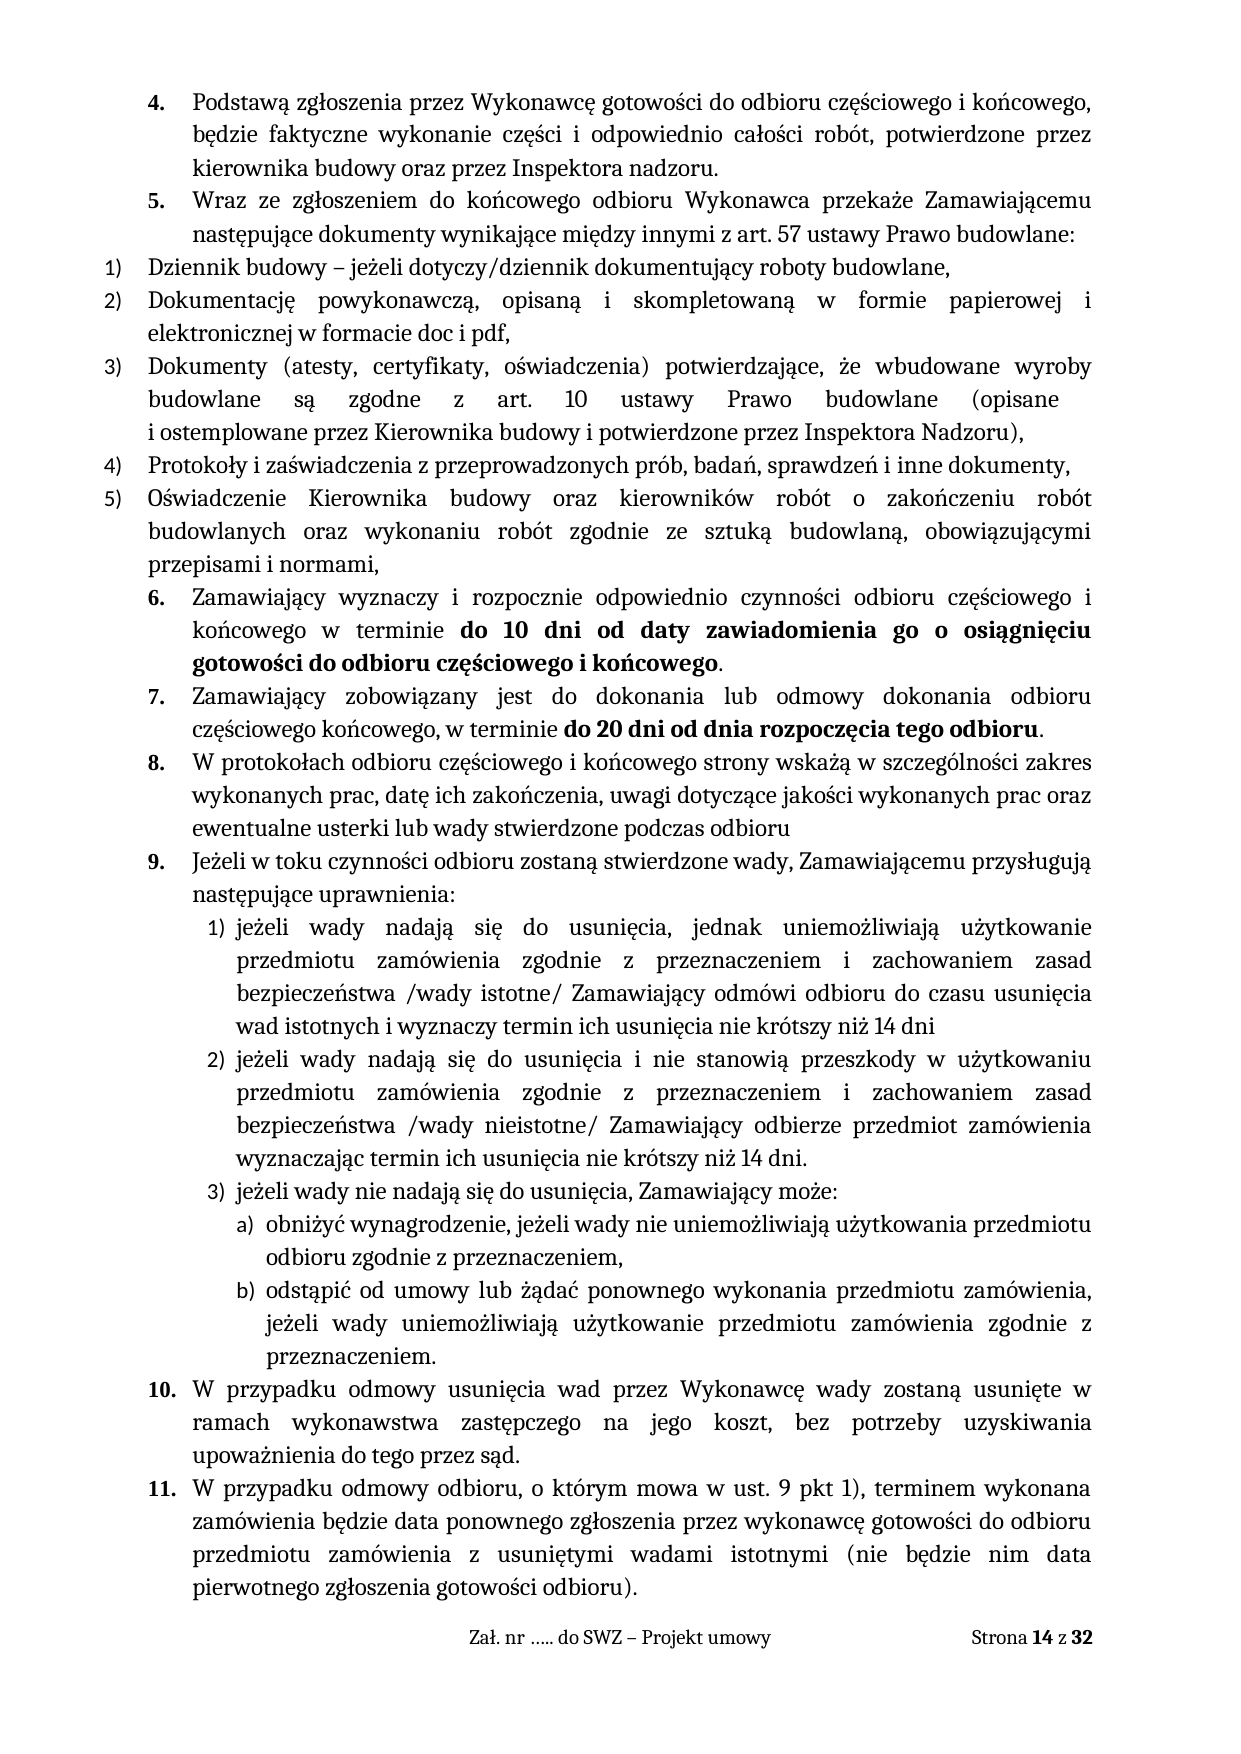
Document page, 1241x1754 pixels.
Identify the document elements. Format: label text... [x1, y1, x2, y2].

list Podstawą zgłoszenia przez Wykonawcę gotowości do odbioru częściowego i końcowego, będzie faktyczne wykonanie części i odpowiednio całości robót, potwierdzone przez kierownika budowy oraz przez Inspektora nadzoru. [148, 87, 1093, 182]
list Oświadczenie Kierownika budowy oraz kierowników robót o zakończeniu robót budowlanych oraz wykonaniu robót zgodnie ze sztuką budowlaną, obowiązującymi przepisami i normami, [103, 484, 1093, 578]
list Protokoły i zaświadczenia z przeprowadzonych prób, badań, sprawdzeń i inne dokumenty, [103, 451, 1093, 479]
list obniżyć wynagrodzenie, jeżeli wady nie uniemożliwiają użytkowania przedmiotu odbioru zgodnie z przeznaczeniem, [236, 1210, 1093, 1272]
list Dokumenty (atesty, certyfikaty, oświadczenia) potwierdzające, że wbudowane wyroby budowlane są zgodne z art. 10 ustawy Prawo budowlane (opisane i ostemplowane przez Kierownika budowy i potwierdzone przez Inspektora Nadzoru), [103, 352, 1093, 446]
list Zamawiający wyznaczy i rozpocznie odpowiednio czynności odbioru częściowego i końcowego w terminie do 10 dni od daty zawiadomienia go o osiągnięciu gotowości do odbioru częściowego i końcowego. [148, 583, 1093, 677]
list Wraz ze zgłoszeniem do końcowego odbioru Wykonawca przekaże Zamawiającemu następujące dokumenty wynikające między innymi z art. 57 ustawy Prawo budowlane: [148, 186, 1093, 248]
list Jeżeli w toku czynności odbioru zostaną stwierdzone wady, Zamawiającemu przysługują następujące uprawnienia: [148, 847, 1093, 909]
list jeżeli wady nadają się do usunięcia i nie stanowią przeszkody w użytkowaniu przedmiotu zamówienia zgodnie z przeznaczeniem i zachowaniem zasad bezpieczeństwa /wady nieistotne/ Zamawiający odbierze przedmiot zamówienia wyznaczając termin ich usunięcia nie krótszy niż 14 dni. [207, 1045, 1093, 1173]
list Dziennik budowy – jeżeli dotyczy/dziennik dokumentujący roboty budowlane, [103, 252, 1093, 281]
list jeżeli wady nadają się do usunięcia, jednak uniemożliwiają użytkowanie przedmiotu zamówienia zgodnie z przeznaczeniem i zachowaniem zasad bezpieczeństwa /wady istotne/ Zamawiający odmówi odbioru do czasu usunięcia wad istotnych i wyznaczy termin ich usunięcia nie krótszy niż 14 dni [207, 913, 1093, 1041]
list odstąpić od umowy lub żądać ponownego wykonania przedmiotu zamówienia, jeżeli wady uniemożliwiają użytkowanie przedmiotu zamówienia zgodnie z przeznaczeniem. [236, 1276, 1093, 1371]
list Dokumentację powykonawczą, opisaną i skompletowaną w formie papierowej i elektronicznej w formacie doc i pdf, [103, 286, 1093, 347]
list Zamawiający zobowiązany jest do dokonania lub odmowy dokonania odbioru częściowego końcowego, w terminie do 20 dni od dnia rozpoczęcia tego odbioru. [148, 682, 1093, 743]
list W przypadku odmowy usunięcia wad przez Wykonawcę wady zostaną usunięte w ramach wykonawstwa zastępczego na jego koszt, bez potrzeby uzyskiwania upoważnienia do tego przez sąd. [148, 1375, 1093, 1470]
list W protokołach odbioru częściowego i końcowego strony wskażą w szczególności zakres wykonanych prac, datę ich zakończenia, uwagi dotyczące jakości wykonanych prac oraz ewentualne usterki lub wady stwierdzone podczas odbioru [148, 748, 1093, 843]
list jeżeli wady nie nadają się do usunięcia, Zamawiający może: [207, 1177, 1093, 1206]
list W przypadku odmowy odbioru, o którym mowa w ust. 9 pkt 1), terminem wykonana zamówienia będzie data ponownego zgłoszenia przez wykonawcę gotowości do odbioru przedmiotu zamówienia z usuniętymi wadami istotnymi (nie będzie nim data pierwotnego zgłoszenia gotowości odbioru). [148, 1474, 1093, 1602]
